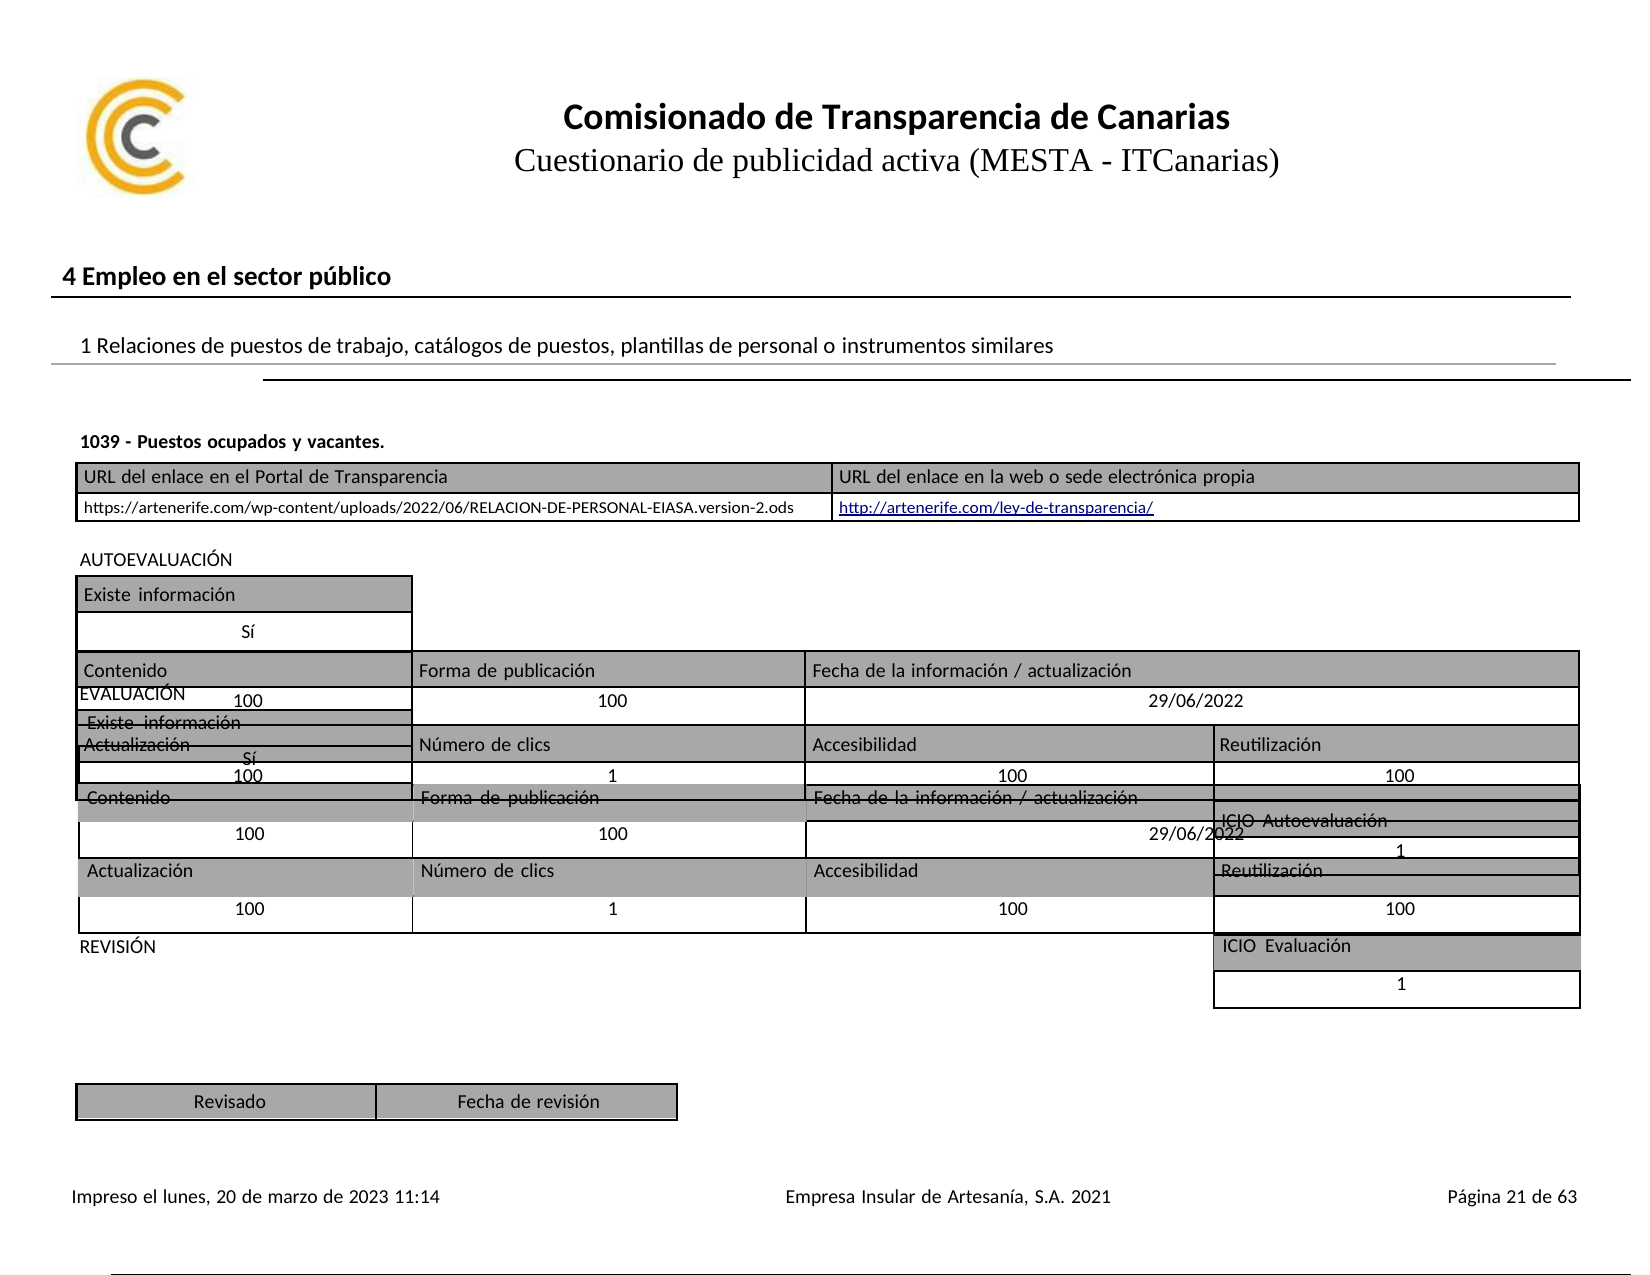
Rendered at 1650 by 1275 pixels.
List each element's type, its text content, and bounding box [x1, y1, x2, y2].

table_cell [413, 822, 805, 857]
table_header Existe información [78, 577, 411, 611]
table_header [413, 575, 1579, 650]
table_cell Actualización [80, 747, 411, 761]
table_cell 1 [413, 763, 804, 784]
table_cell Fecha de la información / actualización [806, 652, 1578, 686]
text AUTOEVALUACIÓN [79, 547, 1594, 572]
subtitle 1 Relaciones de puestos de trabajo, catálogos de puestos, plantillas de personal o instrumentos similares [79, 331, 1594, 359]
table_cell 100 [806, 763, 1213, 784]
table_cell ICIO Autoevaluación [1239, 822, 1578, 836]
table_header Fecha de revisión [377, 1085, 676, 1118]
table_cell 1 [1215, 838, 1578, 857]
table_cell 100 [80, 763, 411, 782]
text 1039 - Puestos ocupados y vacantes. [79, 430, 1594, 454]
table_cell Sí [78, 613, 411, 650]
table_header Revisado [78, 1085, 375, 1118]
table_cell 100 [1215, 763, 1578, 784]
table_cell Contenido [78, 653, 411, 686]
table_cell [807, 822, 1213, 857]
table_cell 100 [413, 688, 804, 724]
table_cell http://artenerife.com/ley-de-transparencia/ [833, 494, 1578, 520]
table_cell Forma de publicación [413, 652, 804, 686]
list Empleo en el sector público [44, 259, 409, 292]
table_cell Número de clics [413, 726, 804, 761]
table_cell https://artenerife.com/wp-content/uploads/2022/06/RELACION-DE-PERSONAL-EIASA.version-2.ods [78, 494, 831, 520]
table_header URL del enlace en el Portal de Transparencia [78, 464, 831, 492]
table_cell [80, 822, 412, 857]
table_cell Reutilización [1215, 726, 1578, 761]
picture [76, 77, 197, 198]
table_header URL del enlace en la web o sede electrónica propia [833, 464, 1578, 492]
table_cell 100 [78, 688, 411, 709]
table_cell Accesibilidad [806, 726, 1213, 761]
table_cell 29/06/2022 [806, 688, 1578, 724]
